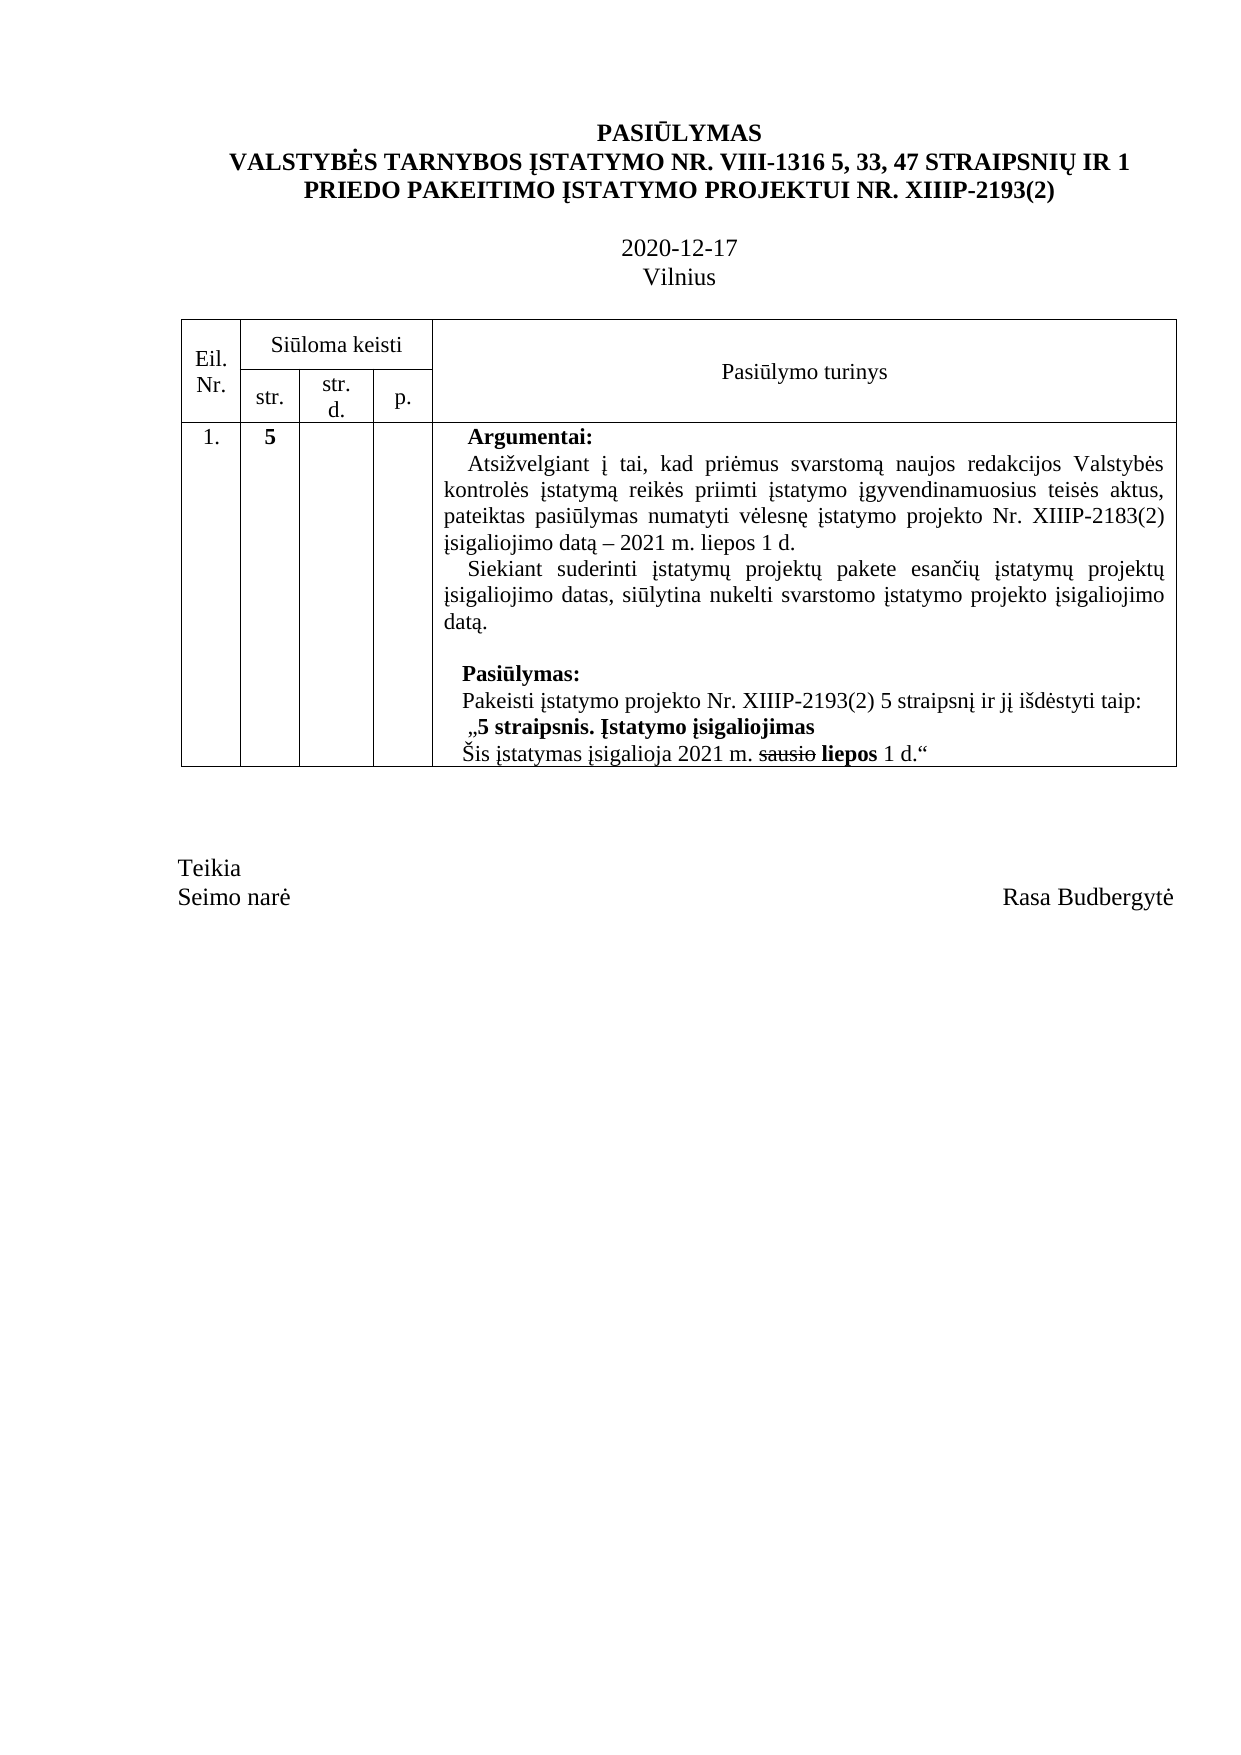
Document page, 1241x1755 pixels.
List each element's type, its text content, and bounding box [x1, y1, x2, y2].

table_cell str. d. [300, 370, 373, 422]
table_cell [374, 423, 432, 766]
table_header Pasiūlymo turinys [433, 320, 1176, 422]
table_cell p. [374, 370, 432, 422]
text Teikia [177, 853, 1181, 882]
table_cell 5 [241, 423, 299, 766]
table_header Eil. Nr. [182, 320, 240, 422]
table_cell Argumentai: Atsižvelgiant į tai, kad priėmus svarstomą naujos redakcijos Valstybės kontrolės įstatymą reikės priimti įstatymo įgyvendinamuosius teisės aktus, pateiktas pasiūlymas numatyti vėlesnę įstatymo projekto Nr. XIIIP-2183(2) įsigaliojimo datą – 2021 m. liepos 1 d. Siekiant suderinti įstatymų projektų pakete esančių įstatymų projektų įsigaliojimo datas, siūlytina nukelti svarstomo įstatymo projekto įsigaliojimo datą. Pasiūlymas: Pakeisti įstatymo projekto Nr. XIIIP-2193(2) 5 straipsnį ir jį išdėstyti taip: „5 straipsnis. Įstatymo įsigaliojimas Šis įstatymas įsigalioja 2021 m. sausio liepos 1 d.“ [433, 423, 1176, 766]
text Seimo narė Rasa Budbergytė [177, 882, 1181, 911]
table_header Siūloma keisti [241, 320, 432, 368]
text 2020-12-17 [177, 233, 1181, 262]
table_cell [300, 423, 373, 766]
text Vilnius [177, 262, 1181, 291]
text PASIŪLYMAS [177, 118, 1181, 147]
table_cell 1. [182, 423, 240, 766]
table_cell str. [241, 370, 299, 422]
text VALSTYBĖS TARNYBOS ĮSTATYMO NR. VIII-1316 5, 33, 47 STRAIPSNIŲ ir 1 PRIEDO PAKEITIMO ĮSTATYMO PROJEKTUI NR. XIIIP-2193(2) [177, 147, 1181, 204]
